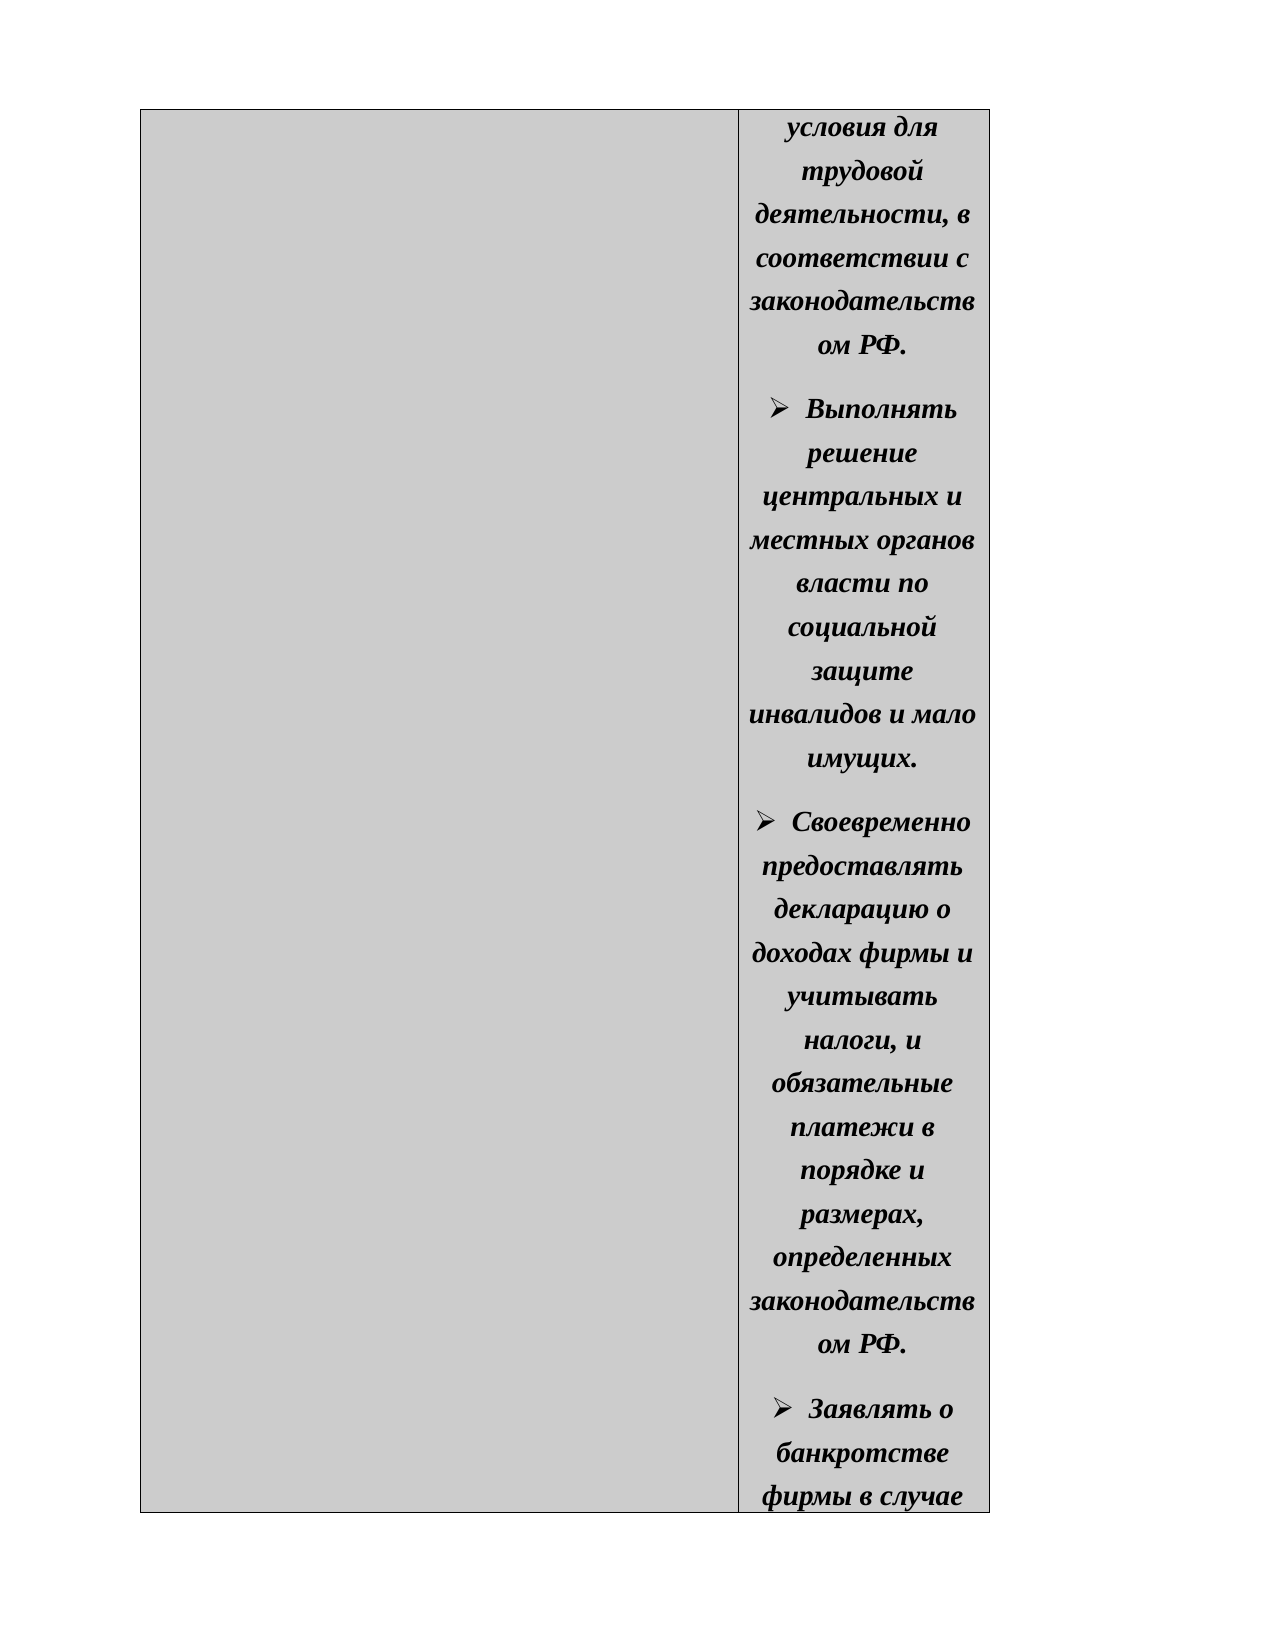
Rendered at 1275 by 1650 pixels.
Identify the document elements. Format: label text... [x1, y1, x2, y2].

table_header Среднее число покупателей во всех магазинах ( за 1998 год ) Средние темпы роста числа покупателей за 1998 годОбъем продаж за 1998 год (усреднен по имеющимся магазинам) Средние темпы роста объема продаж за 1998 годХарактеристикиДизайн.Прочность.Аэродинамичность.Износоустойчивость. Нагрузка на подшипник.Отечественные машиныЗарубежные машиныЦена Защищенность от мелких повреждений (царапин)Каналы сбыта Продукции 1)Со складов фирмы 2)Через посредников3)Через магазины6)Заказы по телефонам 4)Заказы по почте5)Продажа в автосервисе6)Индивидуальные заказы дизайна диска7)Заказы дизайна диска фирмами (партиями) Простые рискиУдаленность от транспортаРост цен на комплектующие Несвоевременные поставки комплектующих Несвоевременная подготовка ИТР и рабочих Увеличение конкурентов Недобросовестность Подрядчика Неустойчивость спросаСнижение цен конкурентами Увеличение производства у конкурентов Трудности с набором квалифицированной силыНеплатежеспособность заказчиков и потребителейНепредвиденные затраты в том числе из-за инфляцииРост налоговУгроза забастовкиНедостаточная зарплатаИзношенность оборудованияНестабильность качества сырья и материалов Отсутствие резерва мощности№12Наименование МатериалаСталь (марки 1245-76)Титановый сплав (марки 1873-67)Пластик (марки 1593-33)Итого всех затрат на материалы№ 1234567 8910111213 № 12 №12345№ 123 Показатели1 Предполагаемый объем производства (шт.)2 Предполагаемая доля на рынке (выраженная в %)3 Предполагаемая продажа (по цене 410|450 руб.) Годы1999Итого2000Итого2001 Год200020012002№ 12345 6 789Наименование Объем производства Полная себестоимость за единицу продуктаПрибыль с единицы Объем себестоимости Выручка Прибыль Чистая прибыльРентабельность ПродукцииРентабельность ПродажНорма прибыли Окупаемость проекта.123456781 2 3 4 5 6 7 [141, 110, 738, 1512]
